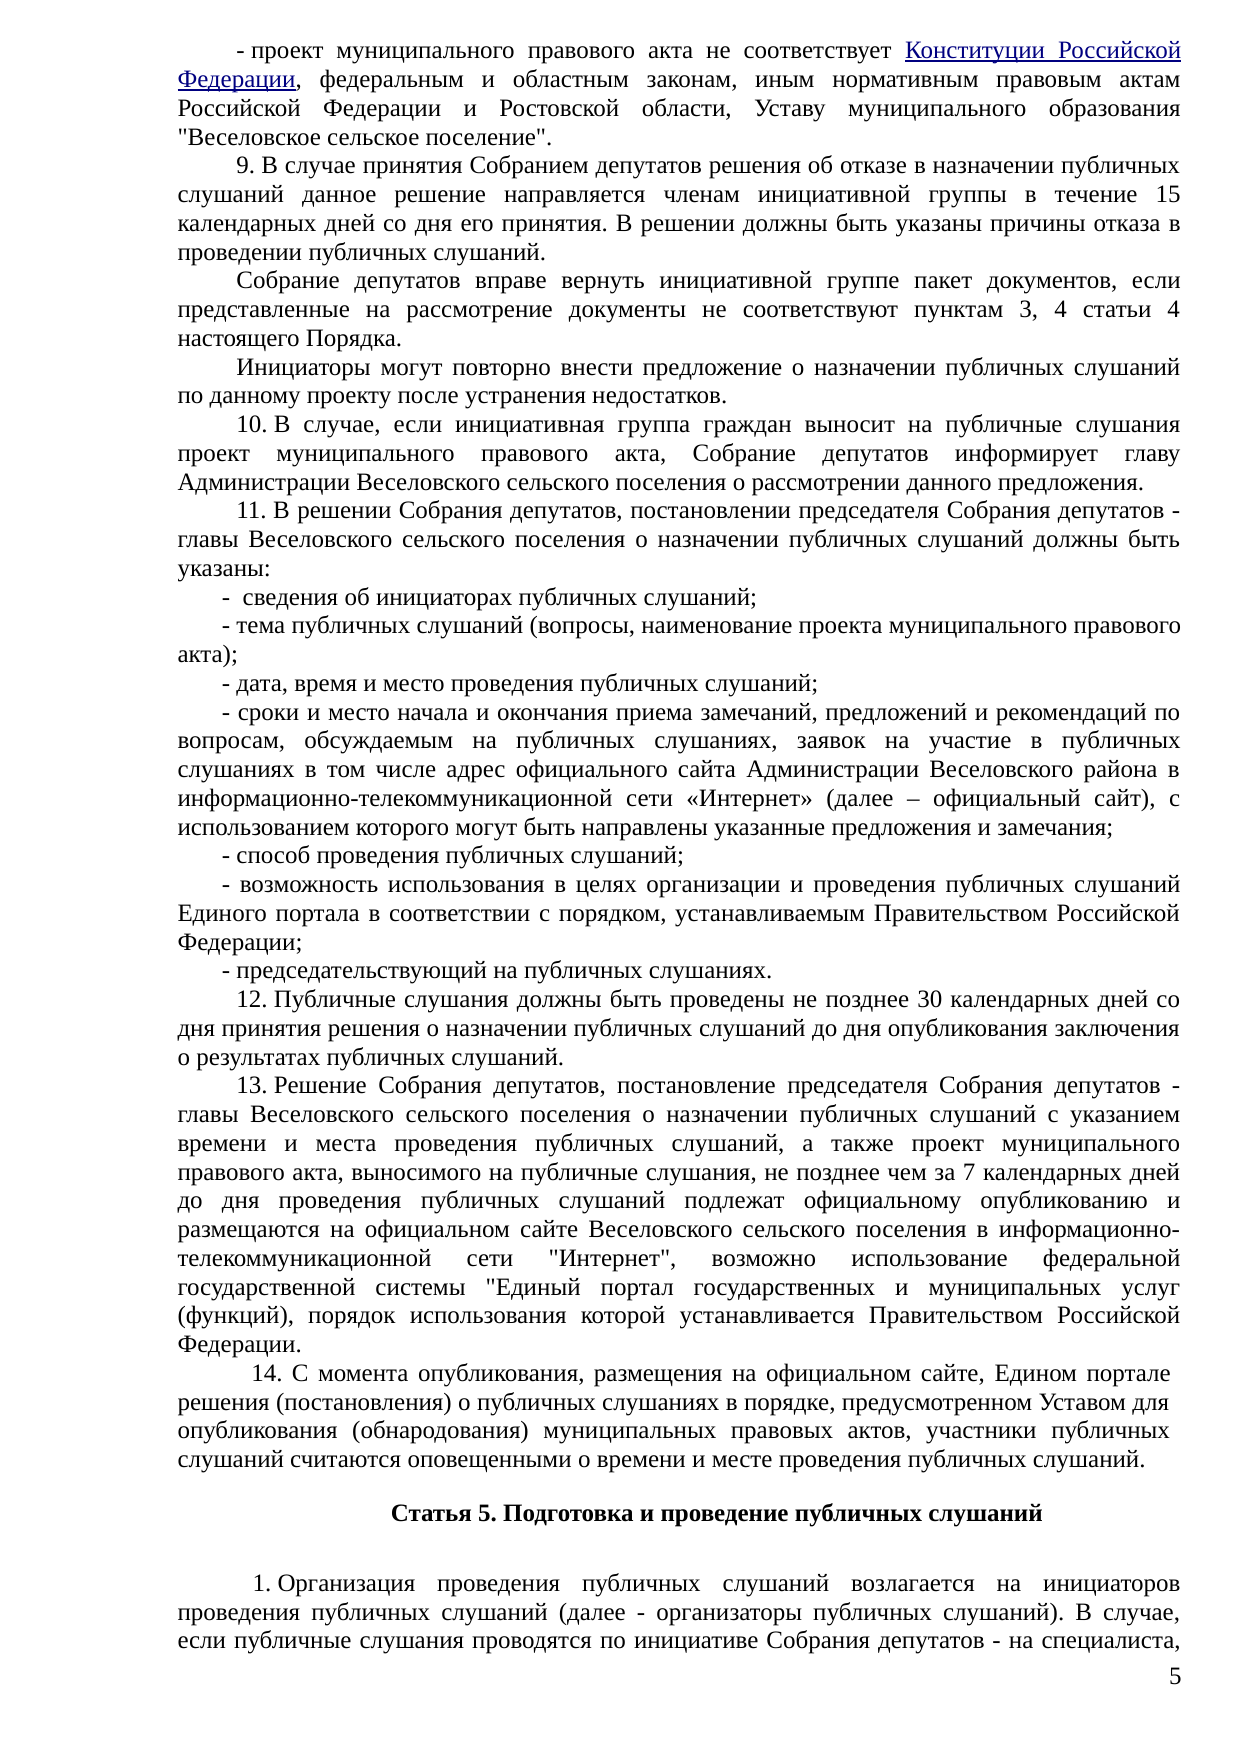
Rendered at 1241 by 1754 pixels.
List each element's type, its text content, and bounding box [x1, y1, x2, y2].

text 14. С момента опубликования, размещения на официальном сайте, Едином портале решения (постановления) о публичных слушаниях в порядке, предусмотренном Уставом для опубликования (обнародования) муниципальных правовых актов, участники публичных слушаний считаются оповещенными о времени и месте проведения публичных слушаний. [177, 1358, 1171, 1473]
text 9. В случае принятия Собранием депутатов решения об отказе в назначении публичных слушаний данное решение направляется членам инициативной группы в течение 15 календарных дней со дня его принятия. В решении должны быть указаны причины отказа в проведении публичных слушаний. [177, 150, 1181, 265]
text Собрание депутатов вправе вернуть инициативной группе пакет документов, если представленные на рассмотрение документы не соответствуют пунктам 3, 4 статьи 4 настоящего Порядка. [177, 265, 1181, 352]
text - сроки и место начала и окончания приема замечаний, предложений и рекомендаций по вопросам, обсуждаемым на публичных слушаниях, заявок на участие в публичных слушаниях в том числе адрес официального сайта Администрации Веселовского района в информационно-телекоммуникационной сети «Интернет» (далее – официальный сайт), с использованием которого могут быть направлены указанные предложения и замечания; [177, 697, 1181, 840]
text - председательствующий на публичных слушаниях. [177, 955, 1181, 984]
text 13. Решение Собрания депутатов, постановление председателя Собрания депутатов - главы Веселовского сельского поселения о назначении публичных слушаний с указанием времени и места проведения публичных слушаний, а также проект муниципального правового акта, выносимого на публичные слушания, не позднее чем за 7 календарных дней до дня проведения публичных слушаний подлежат официальному опубликованию и размещаются на официальном сайте Веселовского сельского поселения в информационно-телекоммуникационной сети "Интернет", возможно использование федеральной государственной системы "Единый портал государственных и муниципальных услуг (функций), порядок использования которой устанавливается Правительством Российской Федерации. [177, 1070, 1181, 1358]
text - дата, время и место проведения публичных слушаний; [177, 668, 1181, 697]
text - возможность использования в целях организации и проведения публичных слушаний Единого портала в соответствии с порядком, устанавливаемым Правительством Российской Федерации; [177, 869, 1181, 955]
text - проект муниципального правового акта не соответствует Конституции Российской Федерации, федеральным и областным законам, иным нормативным правовым актам Российской Федерации и Ростовской области, Уставу муниципального образования "Веселовское сельское поселение". [177, 35, 1181, 150]
text 11. В решении Собрания депутатов, постановлении председателя Собрания депутатов - главы Веселовского сельского поселения о назначении публичных слушаний должны быть указаны: [177, 495, 1181, 582]
text - сведения об инициаторах публичных слушаний; [177, 582, 1181, 610]
text 12. Публичные слушания должны быть проведены не позднее 30 календарных дней со дня принятия решения о назначении публичных слушаний до дня опубликования заключения о результатах публичных слушаний. [177, 984, 1181, 1070]
text Инициаторы могут повторно внести предложение о назначении публичных слушаний по данному проекту после устранения недостатков. [177, 352, 1181, 409]
subtitle Статья 5. Подготовка и проведение публичных слушаний [177, 1498, 1181, 1527]
text - тема публичных слушаний (вопросы, наименование проекта муниципального правового акта); [177, 610, 1181, 668]
text - способ проведения публичных слушаний; [177, 840, 1181, 869]
text 1. Организация проведения публичных слушаний возлагается на инициаторов проведения публичных слушаний (далее - организаторы публичных слушаний). В случае, если публичные слушания проводятся по инициативе Собрания депутатов - на специалиста, [177, 1568, 1181, 1654]
text 10. В случае, если инициативная группа граждан выносит на публичные слушания проект муниципального правового акта, Собрание депутатов информирует главу Администрации Веселовского сельского поселения о рассмотрении данного предложения. [177, 409, 1181, 495]
